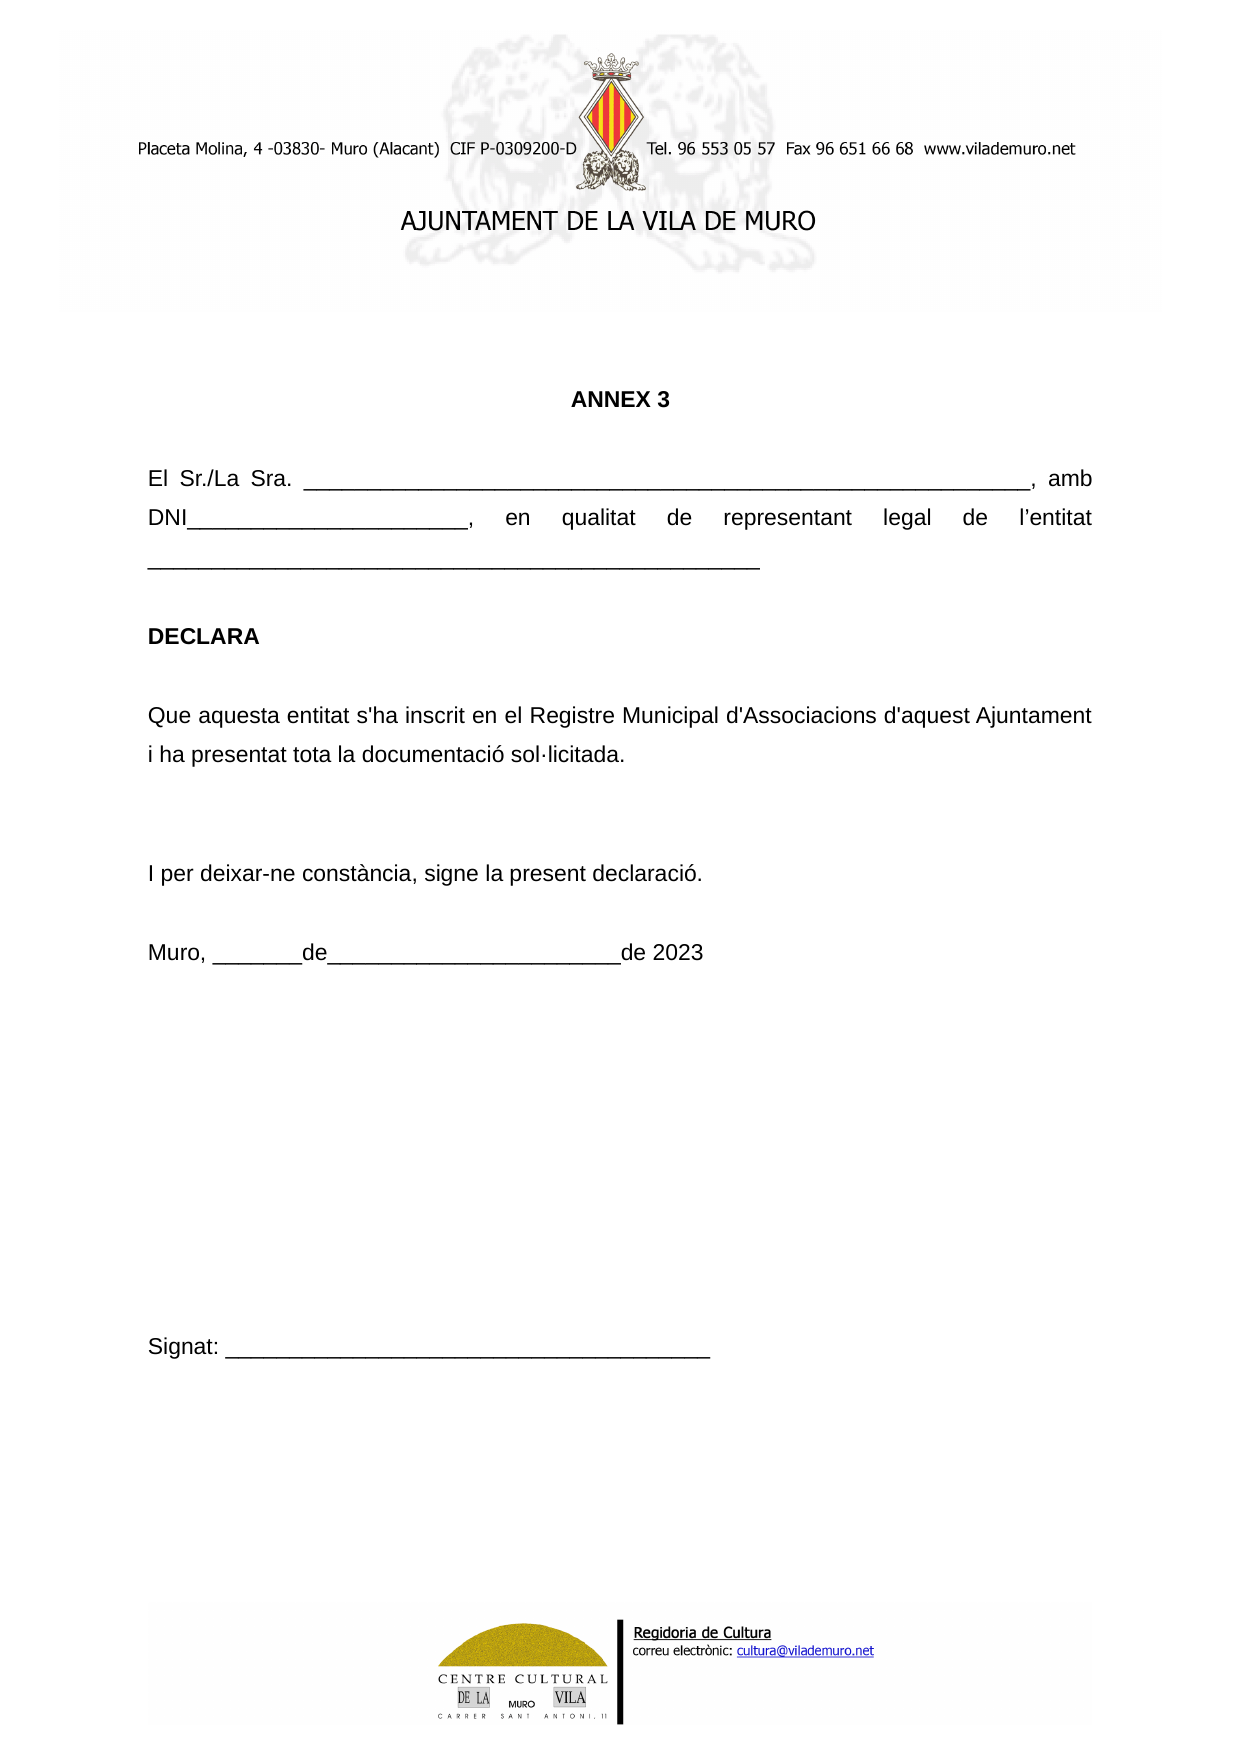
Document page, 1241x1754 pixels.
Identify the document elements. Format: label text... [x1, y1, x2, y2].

text Que aquesta entitat s'ha inscrit en el Registre Municipal d'Associacions d'aquest Ajuntament i ha presentat tota la documentació sol·licitada. [148, 702, 1092, 767]
text Signat: ______________________________________ [148, 1333, 1092, 1360]
text I per deixar-ne constància, signe la present declaració. [148, 859, 1092, 886]
text DECLARA [148, 623, 1092, 649]
text Muro, _______de_______________________de 2023 [148, 938, 1092, 965]
text El Sr./La Sra. _________________________________________________________, amb DNI______________________, en qualitat de representant legal de l’entitat ________________________________________________ [148, 465, 1092, 570]
picture [63, 31, 1159, 312]
picture [151, 1602, 1088, 1725]
text ANNEX 3 [148, 386, 1092, 412]
